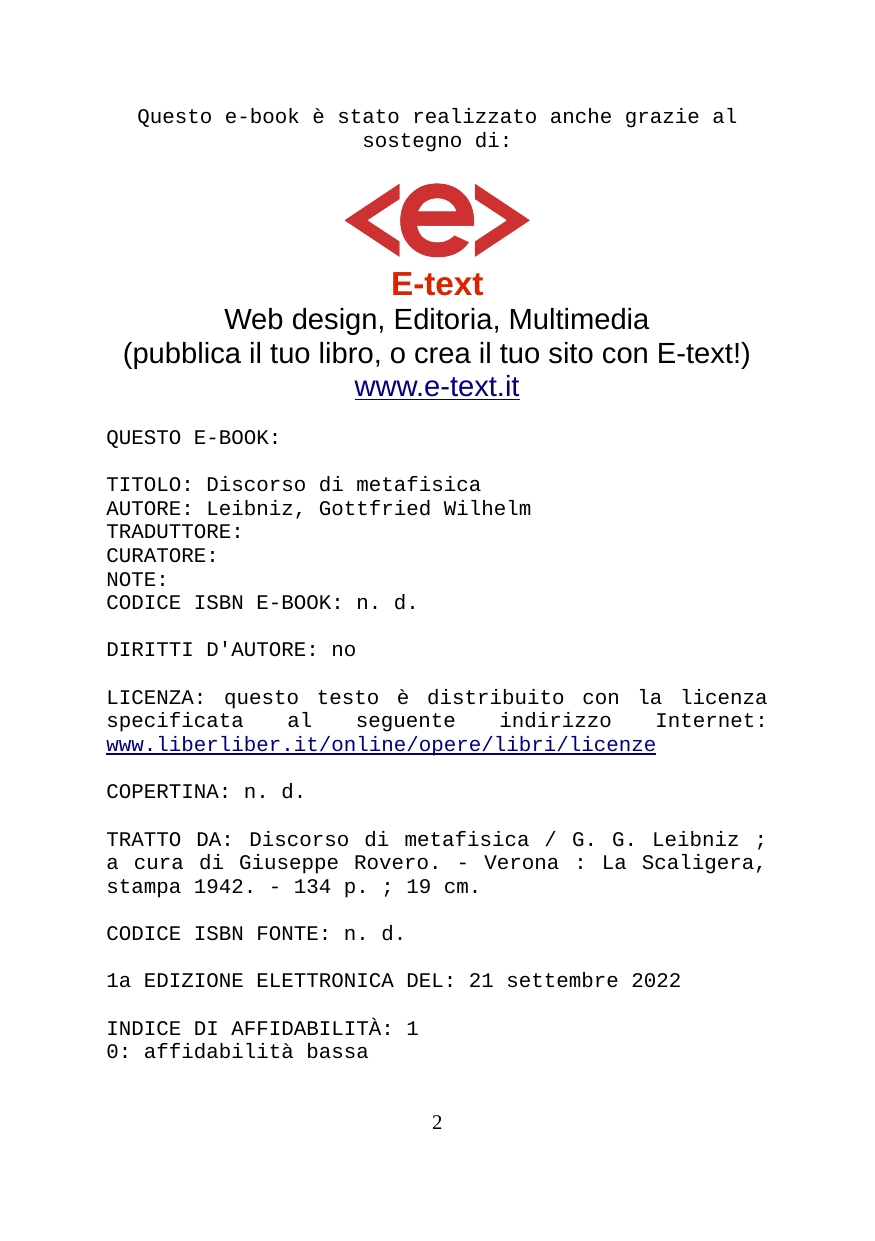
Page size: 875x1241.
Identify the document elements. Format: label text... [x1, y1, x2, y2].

text LICENZA: questo testo è distribuito con la licenza specificata al seguente indirizzo Internet: www.liberliber.it/online/opere/libri/licenze [106, 687, 768, 758]
text INDICE DI AFFIDABILITÀ: 1 [106, 1018, 768, 1041]
text Web design, Editoria, Multimedia [106, 302, 768, 336]
text AUTORE: Leibniz, Gottfried Wilhelm [106, 498, 768, 521]
text TITOLO: Discorso di metafisica [106, 474, 768, 498]
text QUESTO E-BOOK: [106, 427, 768, 450]
text 0: affidabilità bassa [106, 1041, 768, 1065]
text (pubblica il tuo libro, o crea il tuo sito con E-text!) [106, 336, 768, 369]
text NOTE: [106, 568, 768, 592]
text E-text [106, 264, 768, 302]
text DIRITTI D'AUTORE: no [106, 639, 768, 663]
text 1a EDIZIONE ELETTRONICA DEL: 21 settembre 2022 [106, 971, 768, 994]
text TRATTO DA: Discorso di metafisica / G. G. Leibniz ; a cura di Giuseppe Rovero. - Verona : La Scaligera, stampa 1942. - 134 p. ; 19 cm. [106, 829, 768, 899]
text Questo e-book è stato realizzato anche grazie al sostegno di: [106, 106, 768, 153]
text www.e-text.it [106, 369, 768, 403]
picture [343, 183, 531, 258]
text CODICE ISBN E-BOOK: n. d. [106, 592, 768, 616]
text TRADUTTORE: [106, 521, 768, 545]
text COPERTINA: n. d. [106, 781, 768, 805]
text CODICE ISBN FONTE: n. d. [106, 923, 768, 947]
text CURATORE: [106, 545, 768, 568]
